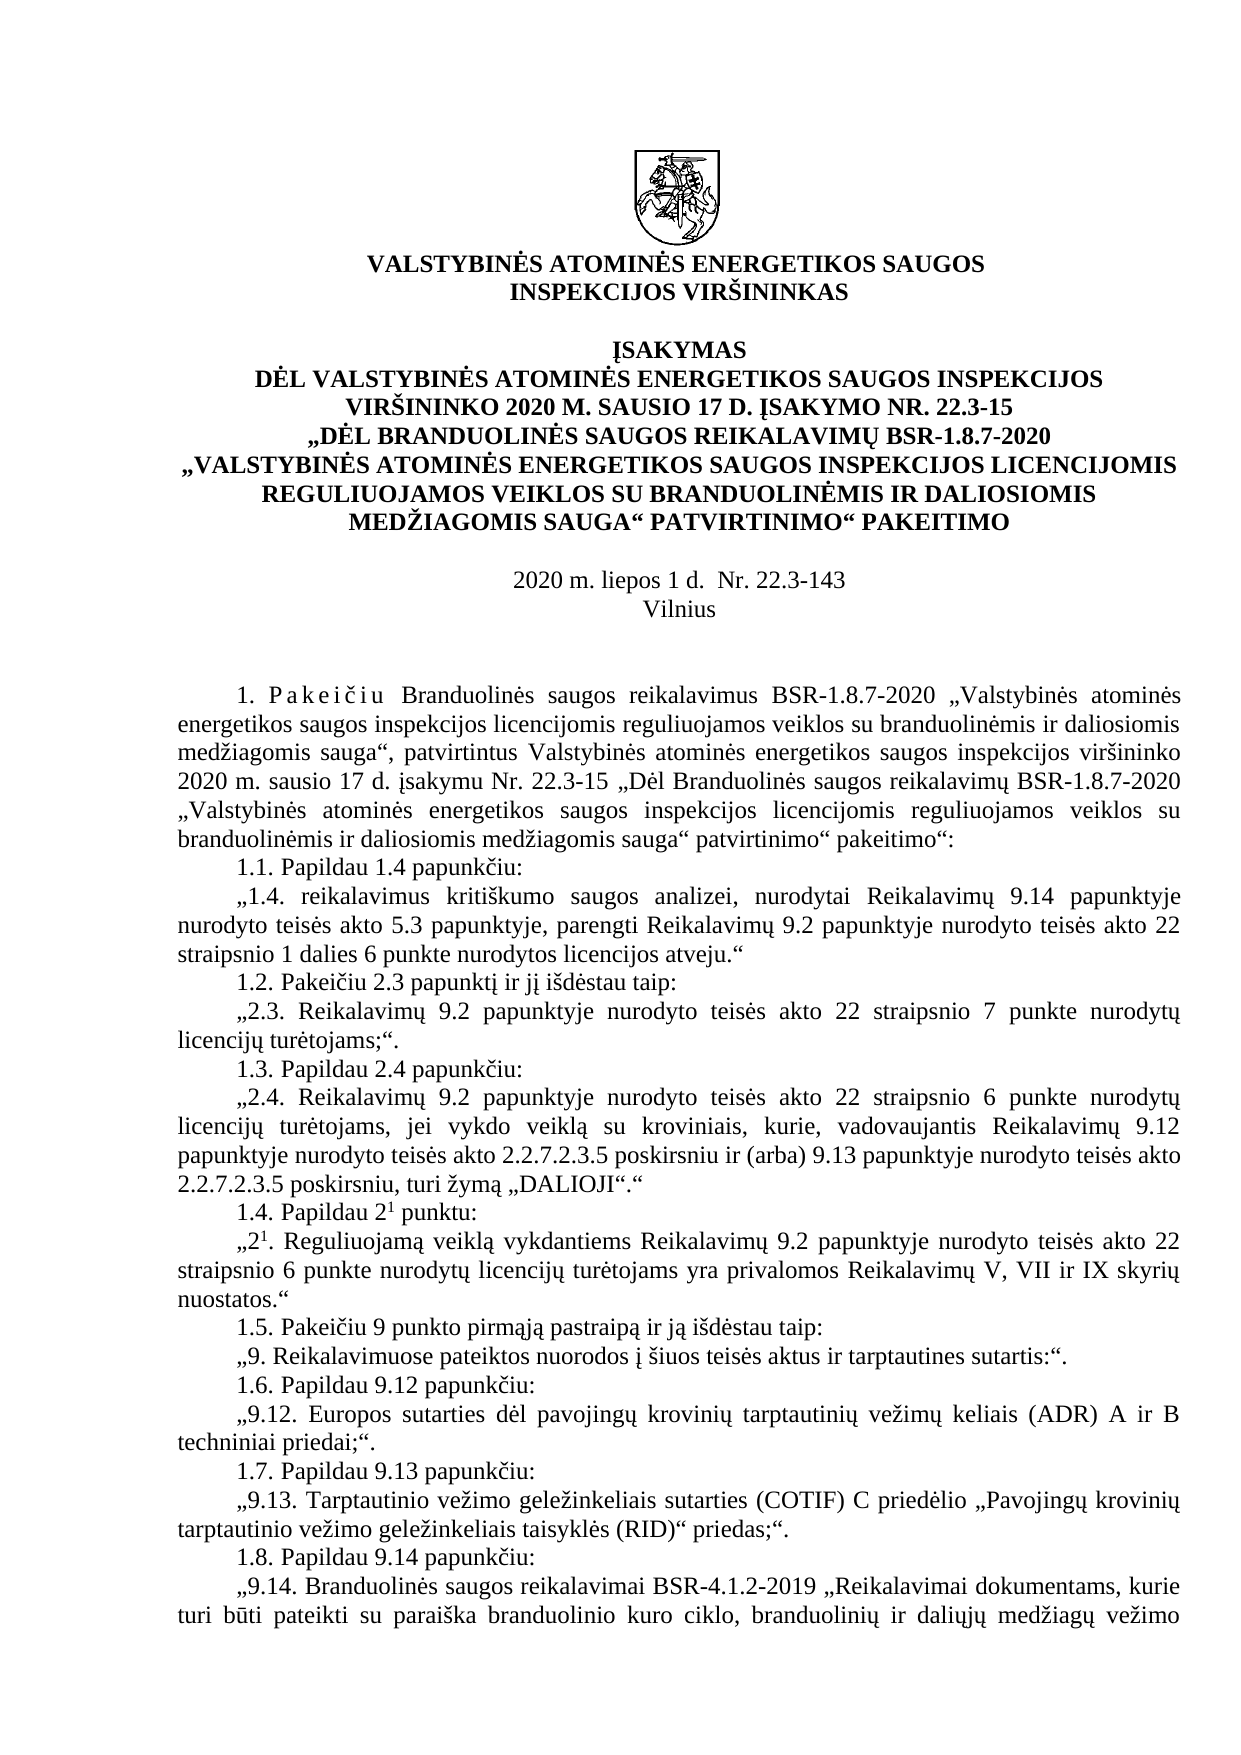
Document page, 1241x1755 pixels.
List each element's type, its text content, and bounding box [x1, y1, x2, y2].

text „9.12. Europos sutarties dėl pavojingų krovinių tarptautinių vežimų keliais (ADR) A ir B techniniai priedai;“. [177, 1399, 1181, 1456]
text 1.3. Papildau 2.4 papunkčiu: [177, 1054, 1181, 1082]
text 1.4. Papildau 21 punktu: [177, 1197, 1181, 1226]
text 1. Pakeičiu Branduolinės saugos reikalavimus BSR-1.8.7-2020 „Valstybinės atominės energetikos saugos inspekcijos licencijomis reguliuojamos veiklos su branduolinėmis ir daliosiomis medžiagomis sauga“, patvirtintus Valstybinės atominės energetikos saugos inspekcijos viršininko 2020 m. sausio 17 d. įsakymu Nr. 22.3-15 „Dėl Branduolinės saugos reikalavimų BSR-1.8.7-2020 „Valstybinės atominės energetikos saugos inspekcijos licencijomis reguliuojamos veiklos su branduolinėmis ir daliosiomis medžiagomis sauga“ patvirtinimo“ pakeitimo“: [177, 680, 1181, 852]
text Vilnius [177, 594, 1181, 622]
text 1.6. Papildau 9.12 papunkčiu: [177, 1370, 1181, 1399]
text 1.8. Papildau 9.14 papunkčiu: [177, 1542, 1181, 1571]
text 1.7. Papildau 9.13 papunkčiu: [177, 1456, 1181, 1485]
text „VALSTYBINĖS ATOMINĖS ENERGETIKOS SAUGOS INSPEKCIJOS LICENCIJOMIS REGULIUOJAMOS VEIKLOS SU BRANDUOLINĖMIS IR DALIOSIOMIS MEDŽIAGOMIS SAUGA“ PATVIRTINIMO“ PAKEITIMO [177, 450, 1181, 536]
text INSPEKCIJOS VIRŠININKAS [177, 277, 1181, 306]
text 1.5. Pakeičiu 9 punkto pirmąją pastraipą ir ją išdėstau taip: [177, 1312, 1181, 1341]
text „2.4. Reikalavimų 9.2 papunktyje nurodyto teisės akto 22 straipsnio 6 punkte nurodytų licencijų turėtojams, jei vykdo veiklą su kroviniais, kurie, vadovaujantis Reikalavimų 9.12 papunktyje nurodyto teisės akto 2.2.7.2.3.5 poskirsniu ir (arba) 9.13 papunktyje nurodyto teisės akto 2.2.7.2.3.5 poskirsniu, turi žymą „DALIOJI“.“ [177, 1082, 1181, 1197]
text 1.1. Papildau 1.4 papunkčiu: [177, 852, 1181, 881]
text „9.13. Tarptautinio vežimo geležinkeliais sutarties (COTIF) C priedėlio „Pavojingų krovinių tarptautinio vežimo geležinkeliais taisyklės (RID)“ priedas;“. [177, 1485, 1181, 1542]
text „DĖL BRANDUOLINĖS SAUGOS REIKALAVIMŲ BSR-1.8.7-2020 [177, 421, 1181, 450]
text VALSTYBINĖS ATOMINĖS ENERGETIKOS SAUGOS [177, 249, 1181, 277]
text „9. Reikalavimuose pateiktos nuorodos į šiuos teisės aktus ir tarptautines sutartis:“. [177, 1341, 1181, 1370]
text 1.2. Pakeičiu 2.3 papunktį ir jį išdėstau taip: [177, 967, 1181, 996]
text „21. Reguliuojamą veiklą vykdantiems Reikalavimų 9.2 papunktyje nurodyto teisės akto 22 straipsnio 6 punkte nurodytų licencijų turėtojams yra privalomos Reikalavimų V, VII ir IX skyrių nuostatos.“ [177, 1226, 1181, 1312]
text ĮSAKYMAS [177, 335, 1181, 364]
text DĖL VALSTYBINĖS ATOMINĖS ENERGETIKOS SAUGOS INSPEKCIJOS VIRŠININKO 2020 M. SAUSIO 17 D. ĮSAKYMO NR. 22.3-15 [177, 364, 1181, 421]
text „1.4. reikalavimus kritiškumo saugos analizei, nurodytai Reikalavimų 9.14 papunktyje nurodyto teisės akto 5.3 papunktyje, parengti Reikalavimų 9.2 papunktyje nurodyto teisės akto 22 straipsnio 1 dalies 6 punkte nurodytos licencijos atveju.“ [177, 881, 1181, 967]
text 2020 m. liepos 1 d. Nr. 22.3-143 [177, 565, 1181, 594]
text „2.3. Reikalavimų 9.2 papunktyje nurodyto teisės akto 22 straipsnio 7 punkte nurodytų licencijų turėtojams;“. [177, 996, 1181, 1054]
text „9.14. Branduolinės saugos reikalavimai BSR-4.1.2-2019 „Reikalavimai dokumentams, kurie turi būti pateikti su paraiška branduolinio kuro ciklo, branduolinių ir daliųjų medžiagų vežimo [177, 1571, 1181, 1629]
